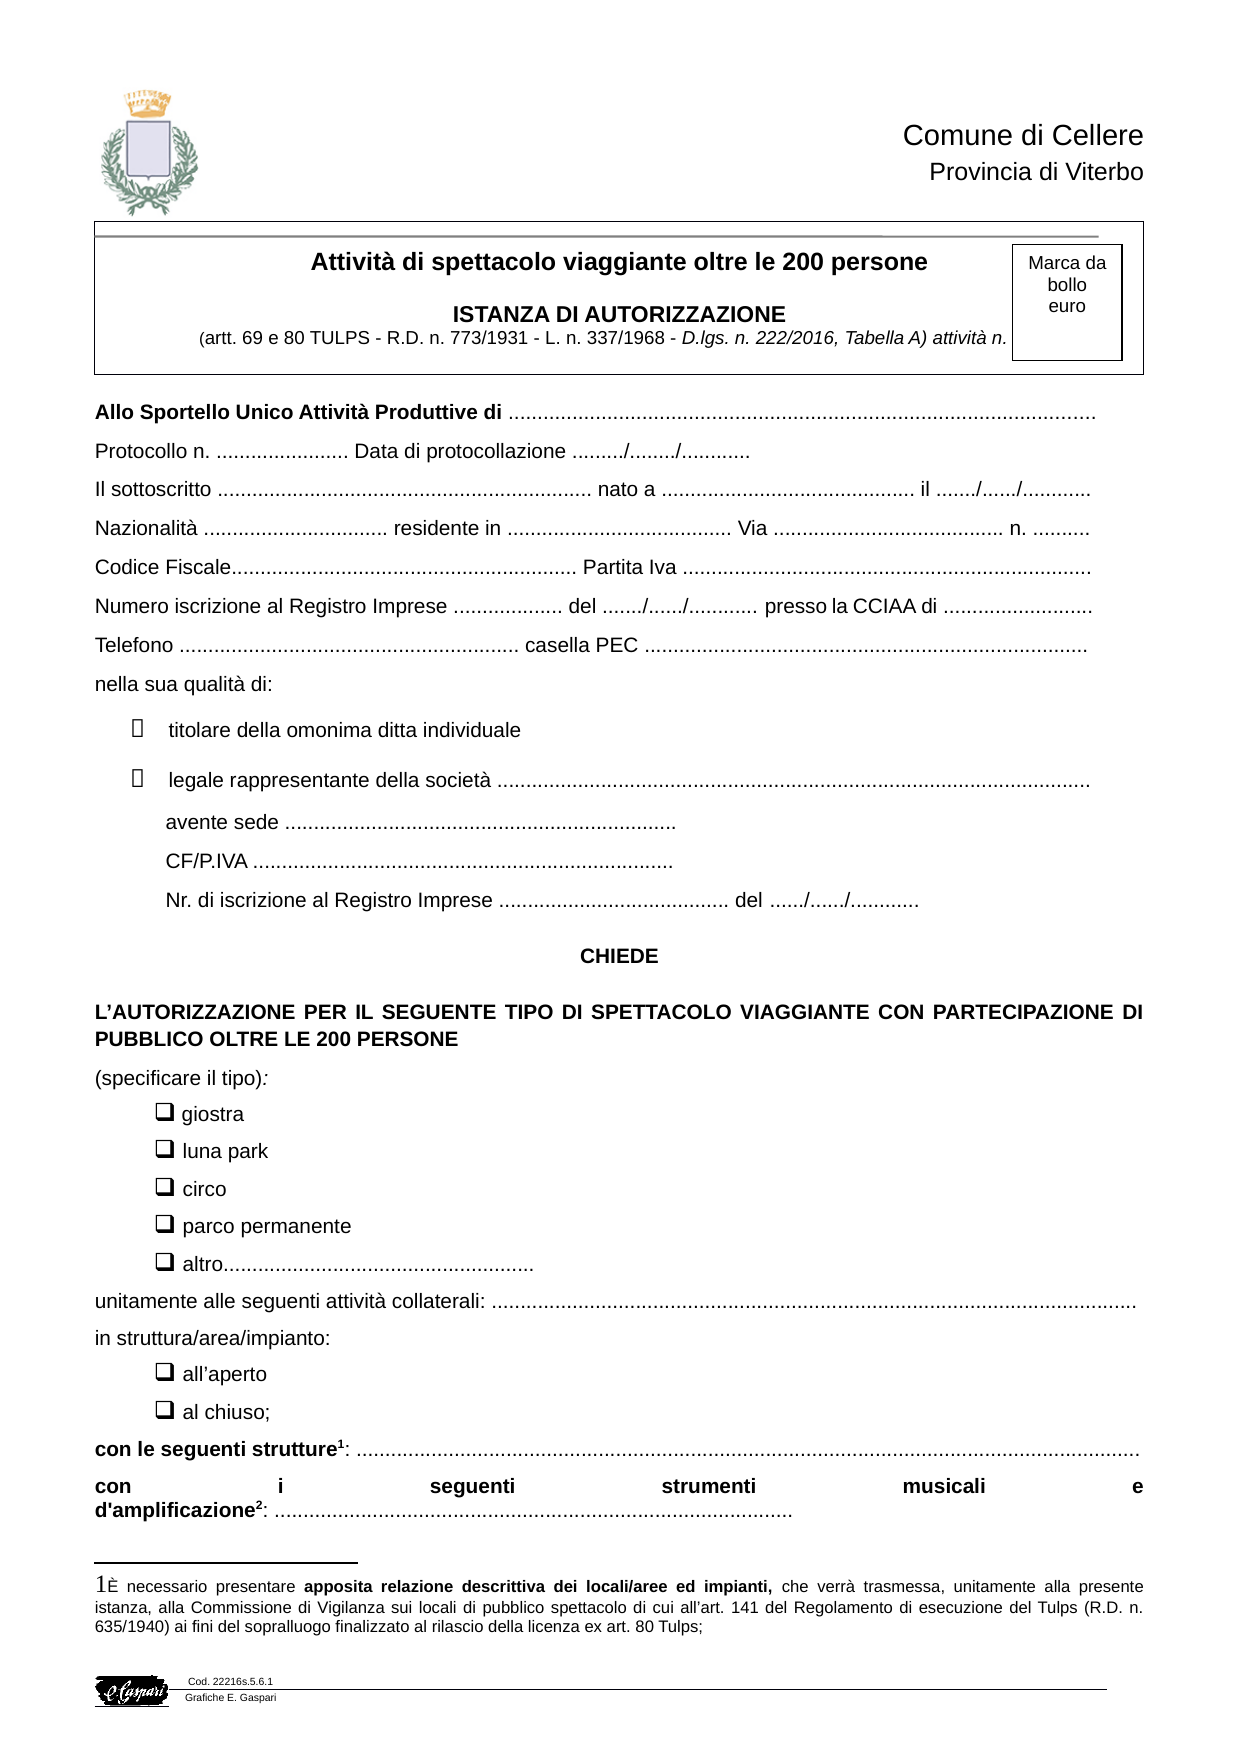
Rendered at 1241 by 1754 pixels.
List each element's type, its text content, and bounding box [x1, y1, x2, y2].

text Provincia di Viterbo [200, 157, 1144, 185]
table_header Attività di spettacolo viaggiante oltre le 200 persone ISTANZA DI AUTORIZZAZIONE (artt. 69 e 80 TULPS - R.D. n. 773/1931 - L. n. 337/1968 - D.lgs. n. 222/2016, Tabella A) attività n. 82) [95, 222, 1143, 373]
text È necessario presentare apposita relazione descrittiva dei locali/aree ed impianti, che verrà trasmessa, unitamente alla presente istanza, alla Commissione di Vigilanza sui locali di pubblico spettacolo di cui all’art. 141 del Regolamento di esecuzione del Tulps (R.D. n. 635/1940) ai fini del sopralluogo finalizzato al rilascio della licenza ex art. 80 Tulps; [94, 1569, 1144, 1636]
text Nr. di iscrizione al Registro Imprese ........................................ del ....../....../............ [165, 888, 1144, 912]
text con le seguenti strutture: ........................................................................................................................................ [94, 1437, 1144, 1461]
text in struttura/area/impianto: [94, 1326, 1144, 1350]
text Nazionalità ................................ residente in ....................................... Via ........................................ n. .......... [94, 516, 1144, 540]
text Allo Sportello Unico Attività Produttive di [94, 399, 1144, 423]
text  legale rappresentante della società ....................................................................................................... [130, 760, 1144, 794]
text unitamente alle seguenti attività collaterali: ................................................................................................................ [94, 1289, 1144, 1313]
text Il sottoscritto ................................................................. nato a ............................................ il ......./....../............ [94, 477, 1144, 501]
text L’AUTORIZZAZIONE PER IL SEGUENTE TIPO DI SPETTACOLO VIAGGIANTE CON PARTECIPAZIONE DI PUBBLICO OLTRE LE 200 PERSONE [94, 1000, 1144, 1051]
picture [98, 87, 200, 219]
text Numero iscrizione al Registro Imprese ................... del ......./....../............ presso la CCIAA di .......................... [94, 594, 1144, 618]
text  luna park [153, 1139, 1144, 1164]
text CHIEDE [94, 944, 1144, 968]
text Telefono ........................................................... casella PEC ............................................................................. [94, 633, 1144, 657]
text  all’aperto [153, 1362, 1144, 1387]
picture [94, 1674, 168, 1706]
text  parco permanente [153, 1214, 1144, 1239]
text  al chiuso; [153, 1400, 1144, 1425]
text  titolare della omonima ditta individuale [130, 710, 1144, 744]
text nella sua qualità di: [94, 672, 1144, 696]
text  altro...................................................... [153, 1252, 1144, 1277]
text CF/P.IVA ......................................................................... [165, 849, 1144, 873]
text  circo [153, 1177, 1144, 1202]
text Comune di Cellere [200, 118, 1144, 152]
text Codice Fiscale............................................................ Partita Iva ....................................................................... [94, 555, 1144, 579]
text con i seguenti strumenti musicali e d'amplificazione: .......................................................................................... [94, 1474, 1144, 1522]
text Protocollo n. ....................... Data di protocollazione ........./......../............ [94, 438, 1144, 462]
text avente sede .................................................................... [165, 810, 1144, 834]
text  giostra [153, 1102, 1144, 1127]
text (specificare il tipo): [94, 1065, 1144, 1089]
